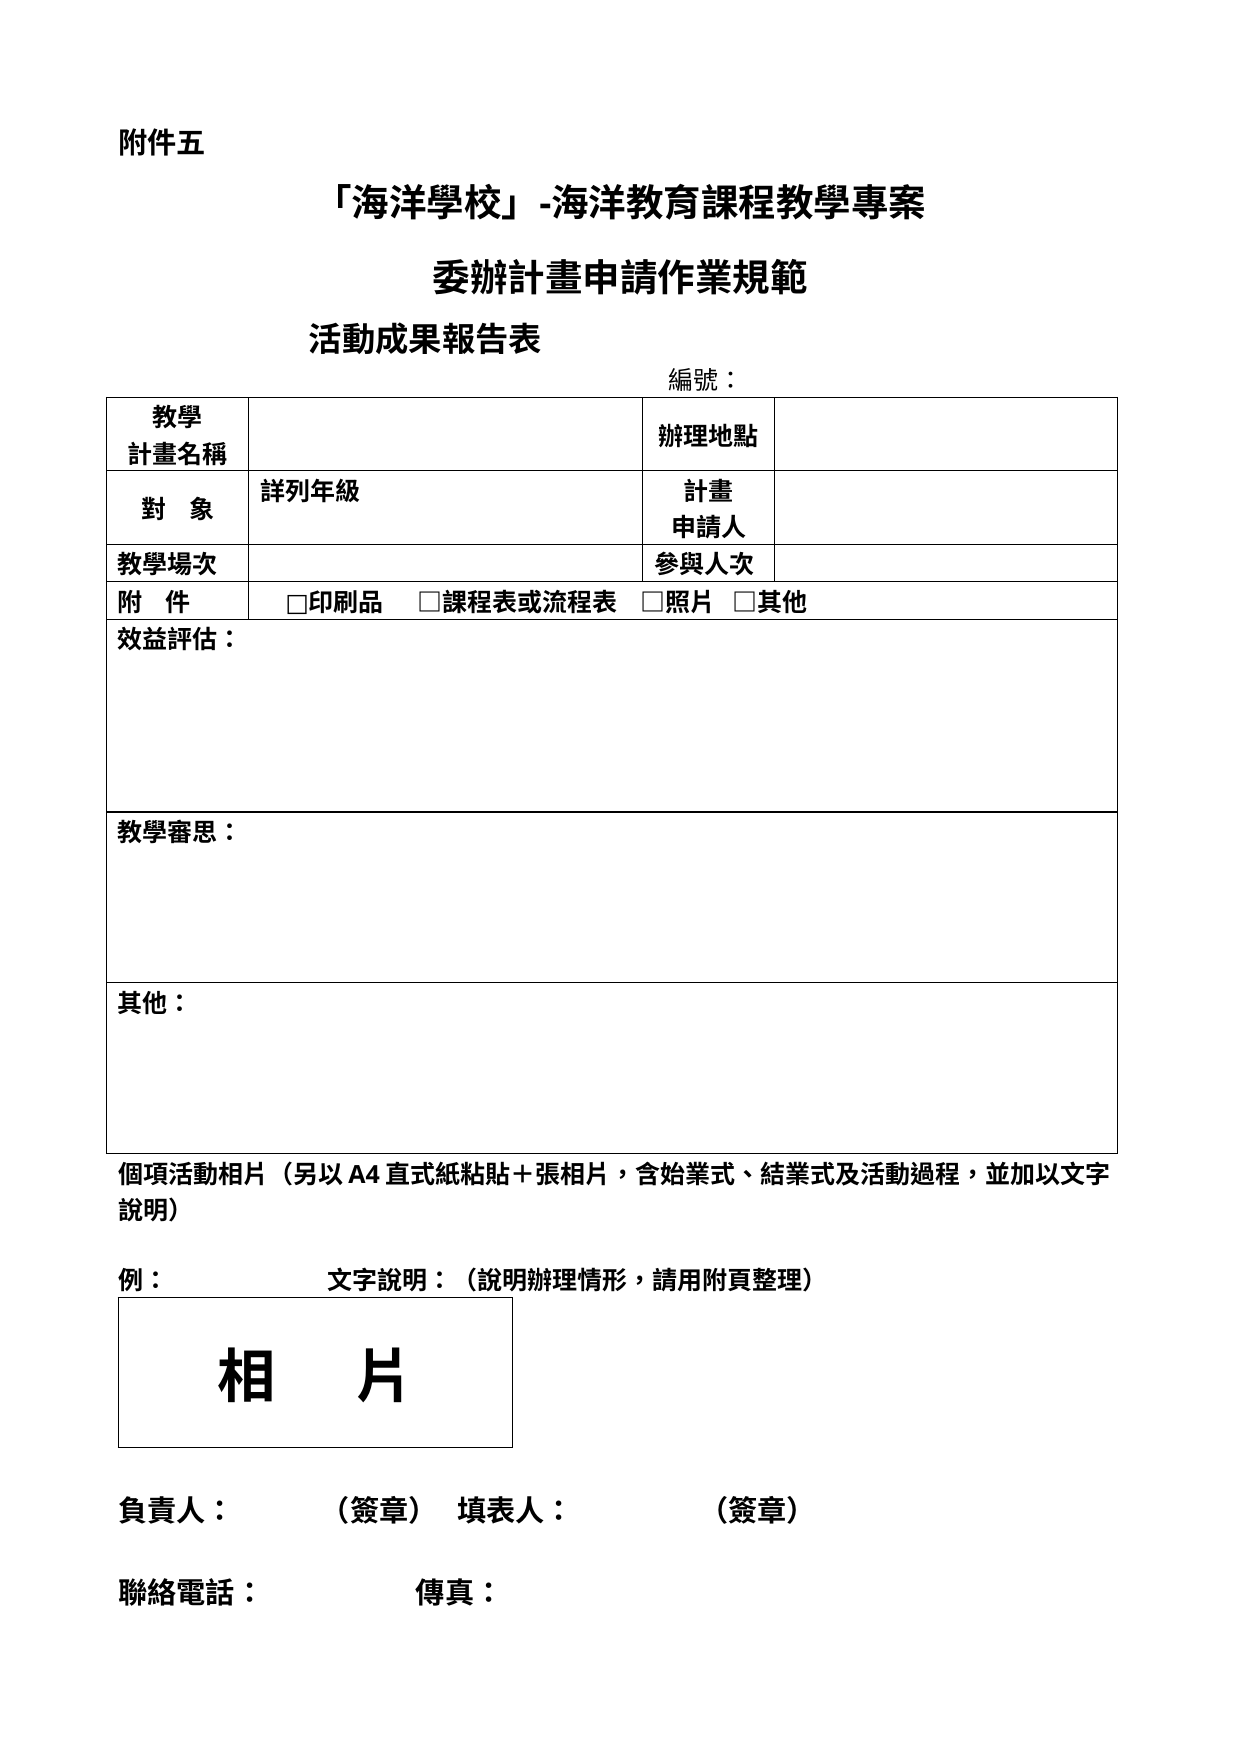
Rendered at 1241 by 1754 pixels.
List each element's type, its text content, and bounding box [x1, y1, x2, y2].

table_cell 詳列年級 [249, 471, 642, 544]
table_cell 對 象 [107, 471, 248, 544]
table_cell 教學審思： [107, 813, 1117, 982]
table_header 教學 計畫名稱 [107, 398, 248, 470]
text 「海洋學校」-海洋教育課程教學專案 [118, 162, 1122, 237]
text 活動成果報告表 [118, 312, 1122, 361]
text 例： 文字說明：（說明辦理情形，請用附頁整理） [118, 1261, 1122, 1297]
table_cell □印刷品 □課程表或流程表 □照片 □其他 [249, 582, 1117, 618]
table_cell 其他： [107, 983, 1117, 1153]
table_cell [775, 471, 1117, 544]
text 個項活動相片（另以A4直式紙粘貼＋張相片，含始業式、結業式及活動過程，並加以文字說明） [118, 1154, 1122, 1227]
table_cell [775, 545, 1117, 581]
table_cell [249, 545, 642, 581]
table_cell 附 件 [107, 582, 248, 618]
text 聯絡電話： 傳真： [118, 1569, 1122, 1612]
table_header [775, 398, 1117, 470]
text 委辦計畫申請作業規範 [118, 237, 1122, 312]
table_cell 教學場次 [107, 545, 248, 581]
text 編號： [118, 361, 1122, 397]
table_cell 計畫 申請人 [643, 471, 774, 544]
text 附件五 [118, 120, 1122, 162]
table_header [249, 398, 642, 470]
table_header 相 片 [119, 1298, 512, 1447]
table_cell 效益評估： [107, 620, 1117, 811]
table_header 辦理地點 [643, 398, 774, 470]
text 負責人： （簽章） 填表人： （簽章） [118, 1488, 1122, 1530]
table_cell 參與人次 [643, 545, 774, 581]
